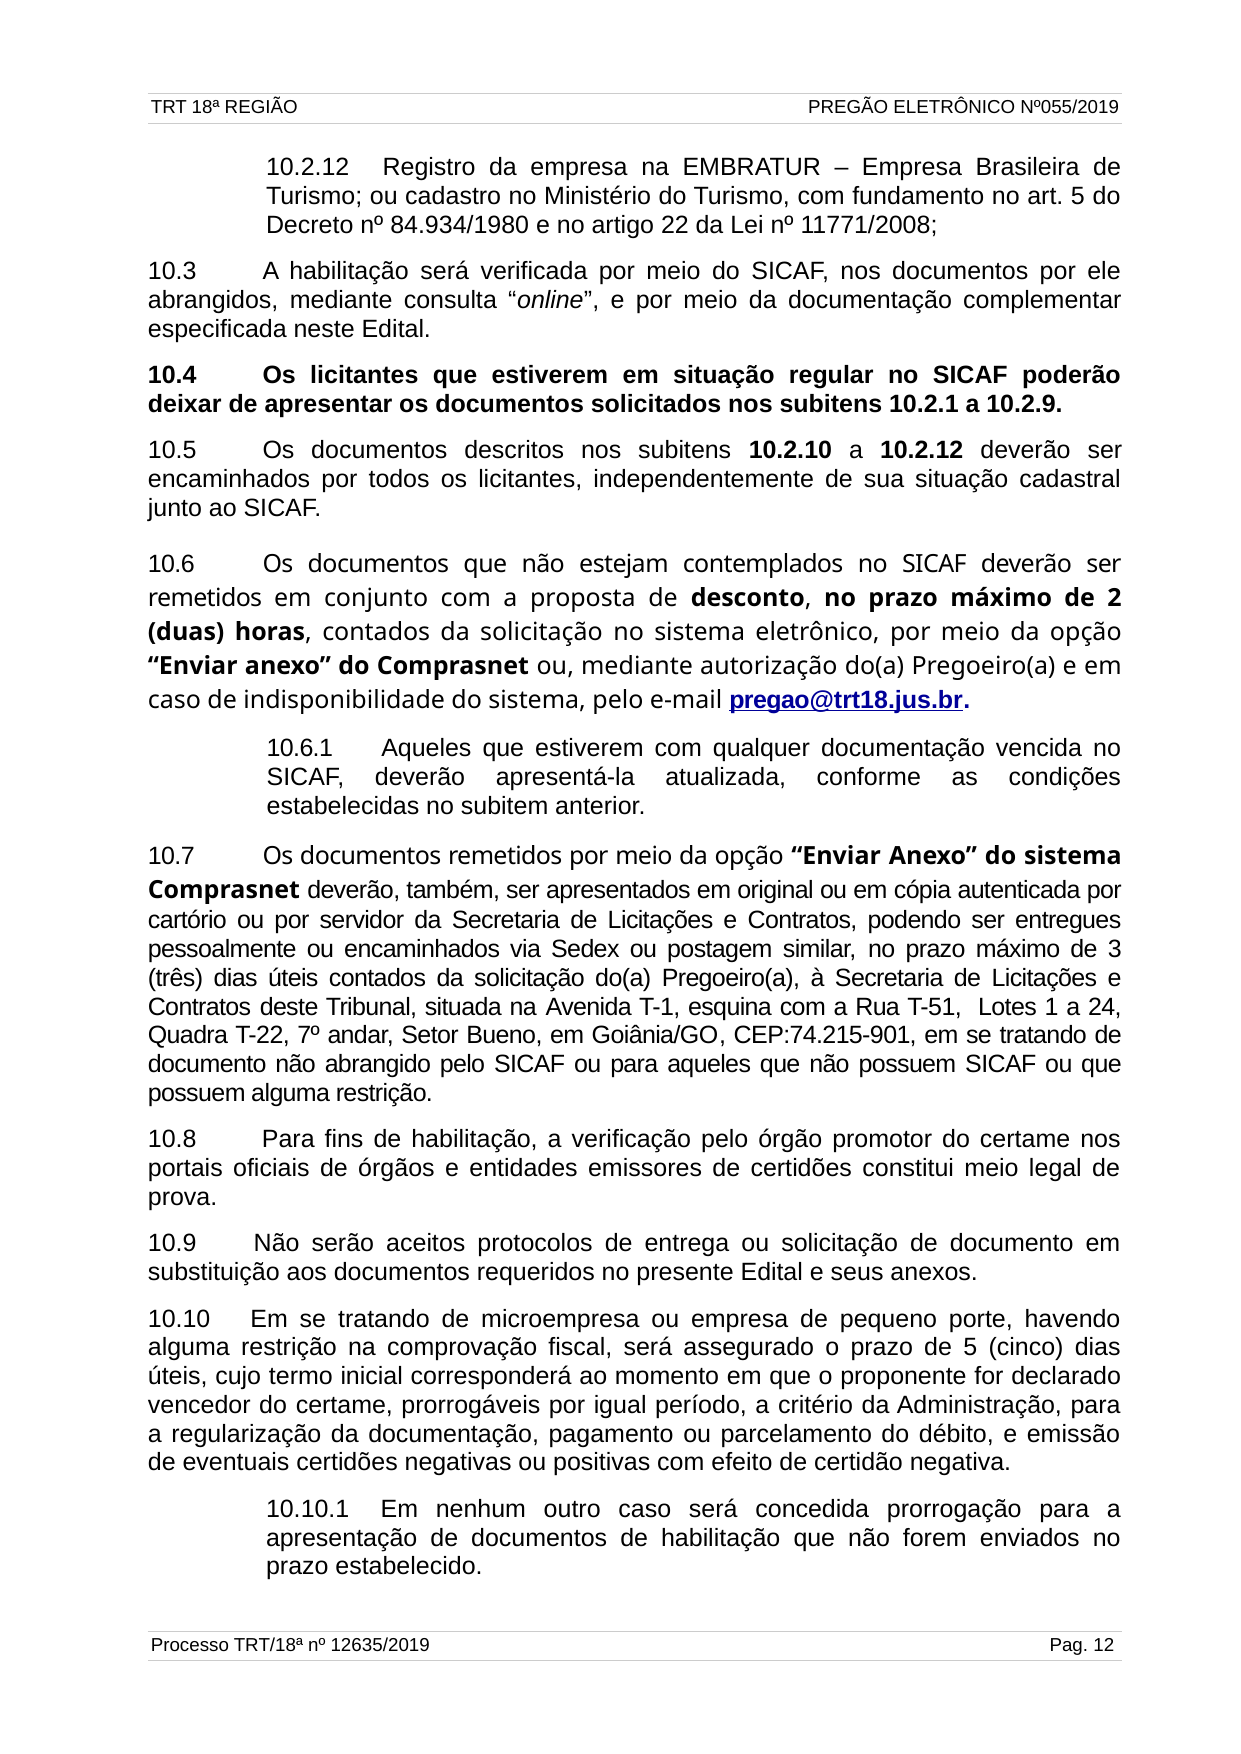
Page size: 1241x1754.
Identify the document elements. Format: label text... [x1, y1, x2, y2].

text 10.6 Os documentos que não estejam contemplados no SICAF deverão ser remetidos em conjunto com a proposta de desconto, no prazo máximo de 2 (duas) horas, contados da solicitação no sistema eletrônico, por meio da opção “Enviar anexo” do Comprasnet ou, mediante autorização do(a) Pregoeiro(a) e em caso de indisponibilidade do sistema, pelo e-mail pregao@trt18.jus.br. [148, 545, 1122, 716]
text 10.10.1 Em nenhum outro caso será concedida prorrogação para a apresentação de documentos de habilitação que não forem enviados no prazo estabelecido. [266, 1494, 1122, 1580]
text 10.5 Os documentos descritos nos subitens 10.2.10 a 10.2.12 deverão ser encaminhados por todos os licitantes, independentemente de sua situação cadastral junto ao SICAF. [148, 435, 1122, 522]
text 10.8 Para fins de habilitação, a verificação pelo órgão promotor do certame nos portais oficiais de órgãos e entidades emissores de certidões constitui meio legal de prova. [148, 1124, 1122, 1211]
text 10.6.1 Aqueles que estiverem com qualquer documentação vencida no SICAF, deverão apresentá-la atualizada, conforme as condições estabelecidas no subitem anterior. [266, 733, 1122, 819]
list 10.2.12 Registro da empresa na EMBRATUR – Empresa Brasileira de Turismo; ou cadastro no Ministério do Turismo, com fundamento no art. 5 do Decreto nº 84.934/1980 e no artigo 22 da Lei nº 11771/2008; [266, 152, 1122, 238]
text 10.10 Em se tratando de microempresa ou empresa de pequeno porte, havendo alguma restrição na comprovação fiscal, será assegurado o prazo de 5 (cinco) dias úteis, cujo termo inicial corresponderá ao momento em que o proponente for declarado vencedor do certame, prorrogáveis por igual período, a critério da Administração, para a regularização da documentação, pagamento ou parcelamento do débito, e emissão de eventuais certidões negativas ou positivas com efeito de certidão negativa. [148, 1303, 1122, 1476]
text 10.7 Os documentos remetidos por meio da opção “Enviar Anexo” do sistema Comprasnet deverão, também, ser apresentados em original ou em cópia autenticada por cartório ou por servidor da Secretaria de Licitações e Contratos, podendo ser entregues pessoalmente ou encaminhados via Sedex ou postagem similar, no prazo máximo de 3 (três) dias úteis contados da solicitação do(a) Pregoeiro(a), à Secretaria de Licitações e Contratos deste Tribunal, situada na Avenida T-1, esquina com a Rua T-51, Lotes 1 a 24, Quadra T-22, 7º andar, Setor Bueno, em Goiânia/GO, CEP:74.215-901, em se tratando de documento não abrangido pelo SICAF ou para aqueles que não possuem SICAF ou que possuem alguma restrição. [148, 837, 1122, 1107]
text 10.9 Não serão aceitos protocolos de entrega ou solicitação de documento em substituição aos documentos requeridos no presente Edital e seus anexos. [148, 1228, 1122, 1286]
text 10.3 A habilitação será verificada por meio do SICAF, nos documentos por ele abrangidos, mediante consulta “online”, e por meio da documentação complementar especificada neste Edital. [148, 256, 1122, 342]
text 10.4 Os licitantes que estiverem em situação regular no SICAF poderão deixar de apresentar os documentos solicitados nos subitens 10.2.1 a 10.2.9. [148, 360, 1122, 418]
